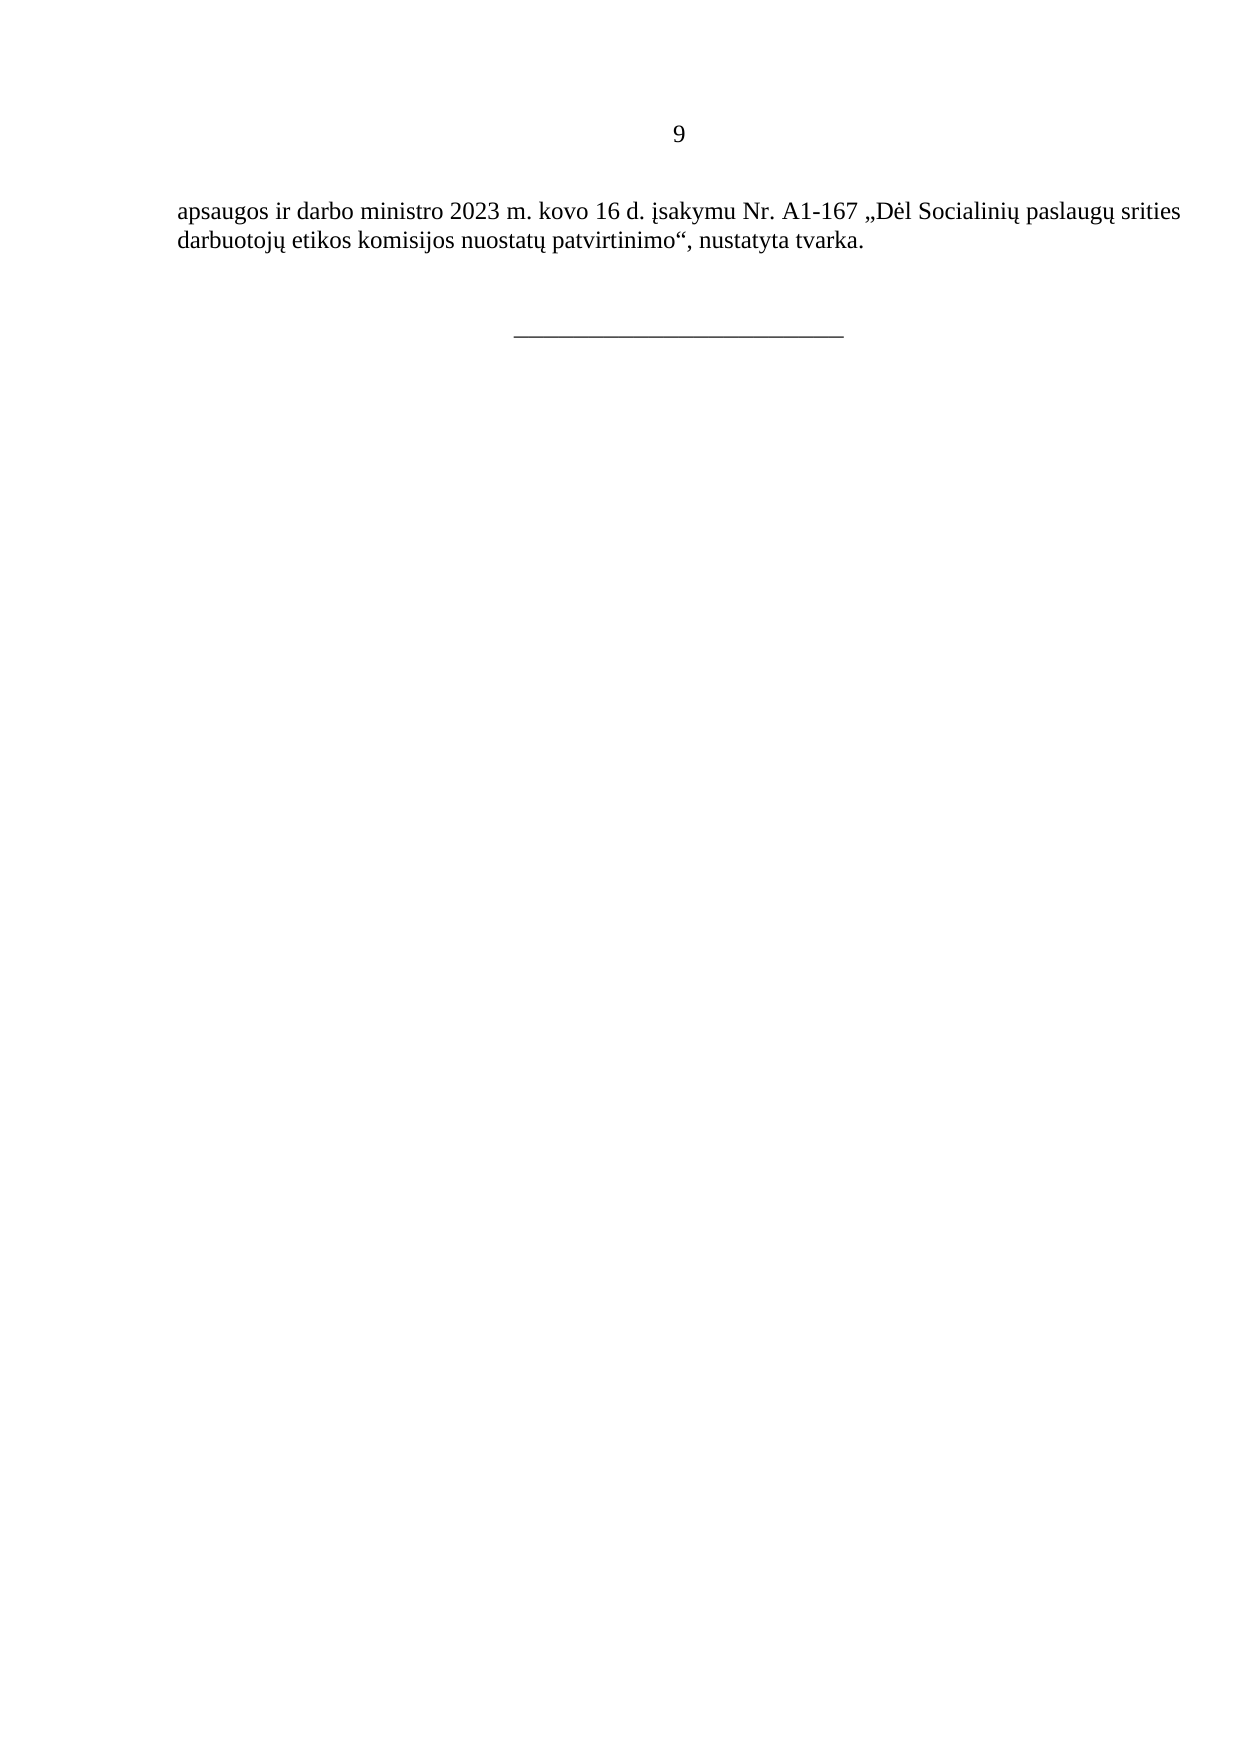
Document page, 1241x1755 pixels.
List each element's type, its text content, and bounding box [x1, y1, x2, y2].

text ______________________ [177, 313, 1181, 342]
text apsaugos ir darbo ministro 2023 m. kovo 16 d. įsakymu Nr. A1-167 „Dėl Socialinių paslaugų srities darbuotojų etikos komisijos nuostatų patvirtinimo“, nustatyta tvarka. [177, 194, 1181, 254]
